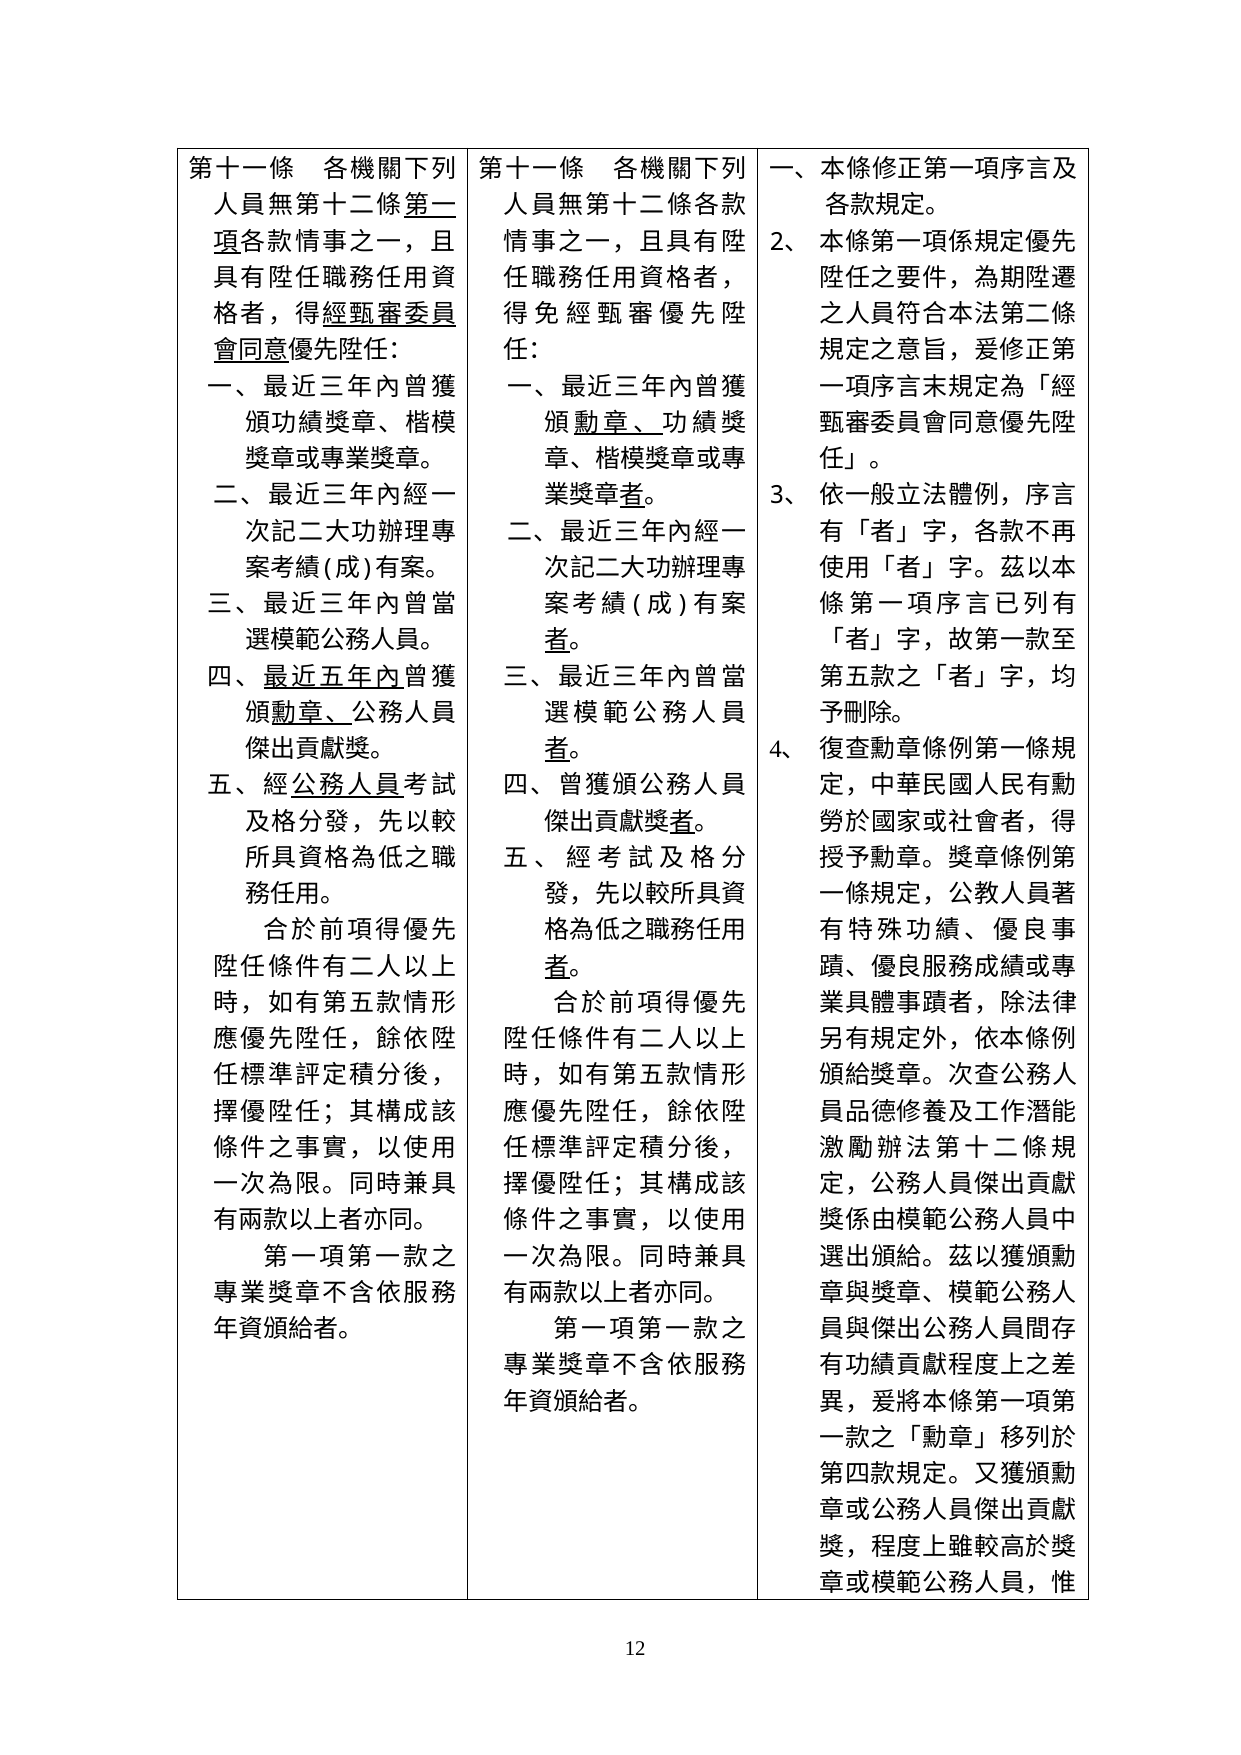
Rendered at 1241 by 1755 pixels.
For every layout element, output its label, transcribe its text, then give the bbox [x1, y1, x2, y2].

table_cell 一、本條修正第一項序言及各款規定。 本條第一項係規定優先陞任之要件，為期陞遷之人員符合本法第二條規定之意旨，爰修正第一項序言末規定為「經甄審委員會同意優先陞任」。 依一般立法體例，序言有「者」字，各款不再使用「者」字。茲以本條第一項序言已列有「者」字，故第一款至第五款之「者」字，均予刪除。 復查勳章條例第一條規定，中華民國人民有勳勞於國家或社會者，得授予勳章。獎章條例第一條規定，公教人員著有特殊功績、優良事蹟、優良服務成績或專業具體事蹟者，除法律另有規定外，依本條例頒給獎章。次查公務人員品德修養及工作潛能激勵辦法第十二條規定，公務人員傑出貢獻獎係由模範公務人員中選出頒給。茲以獲頒勳章與獎章、模範公務人員與傑出公務人員間存有功績貢獻程度上之差異，爰將本條第一項第一款之「勳章」移列於第四款規定。又獲頒勳章或公務人員傑出貢獻獎，程度上雖較高於獎章或模範公務人員，惟 [758, 149, 1088, 1599]
table_cell 第十一條 各機關下列人員無第十二條第一項各款情事之一，且具有陞任職務任用資格者，得經甄審委員會同意優先陞任： 一、最近三年內曾獲頒功績獎章、楷模獎章或專業獎章。 二、最近三年內經一次記二大功辦理專案考績(成)有案。 三、最近三年內曾當選模範公務人員。 四、最近五年內曾獲頒勳章、公務人員傑出貢獻獎。 五、經公務人員考試及格分發，先以較所具資格為低之職務任用。 合於前項得優先陞任條件有二人以上時，如有第五款情形應優先陞任，餘依陞任標準評定積分後，擇優陞任；其構成該條件之事實，以使用一次為限。同時兼具有兩款以上者亦同。 第一項第一款之專業獎章不含依服務年資頒給者。 [178, 149, 467, 1599]
table_cell 第十一條 各機關下列人員無第十二條各款情事之一，且具有陞任職務任用資格者，得免經甄審優先陞任： 一、最近三年內曾獲頒勳章、功績獎章、楷模獎章或專業獎章者。 二、最近三年內經一次記二大功辦理專案考績(成)有案者。 三、最近三年內曾當選模範公務人員者。 四、曾獲頒公務人員傑出貢獻獎者。 五、經考試及格分發，先以較所具資格為低之職務任用者。 合於前項得優先陞任條件有二人以上時，如有第五款情形應優先陞任，餘依陞任標準評定積分後，擇優陞任；其構成該條件之事實，以使用一次為限。同時兼具有兩款以上者亦同。 第一項第一款之專業獎章不含依服務年資頒給者。 [468, 149, 757, 1599]
